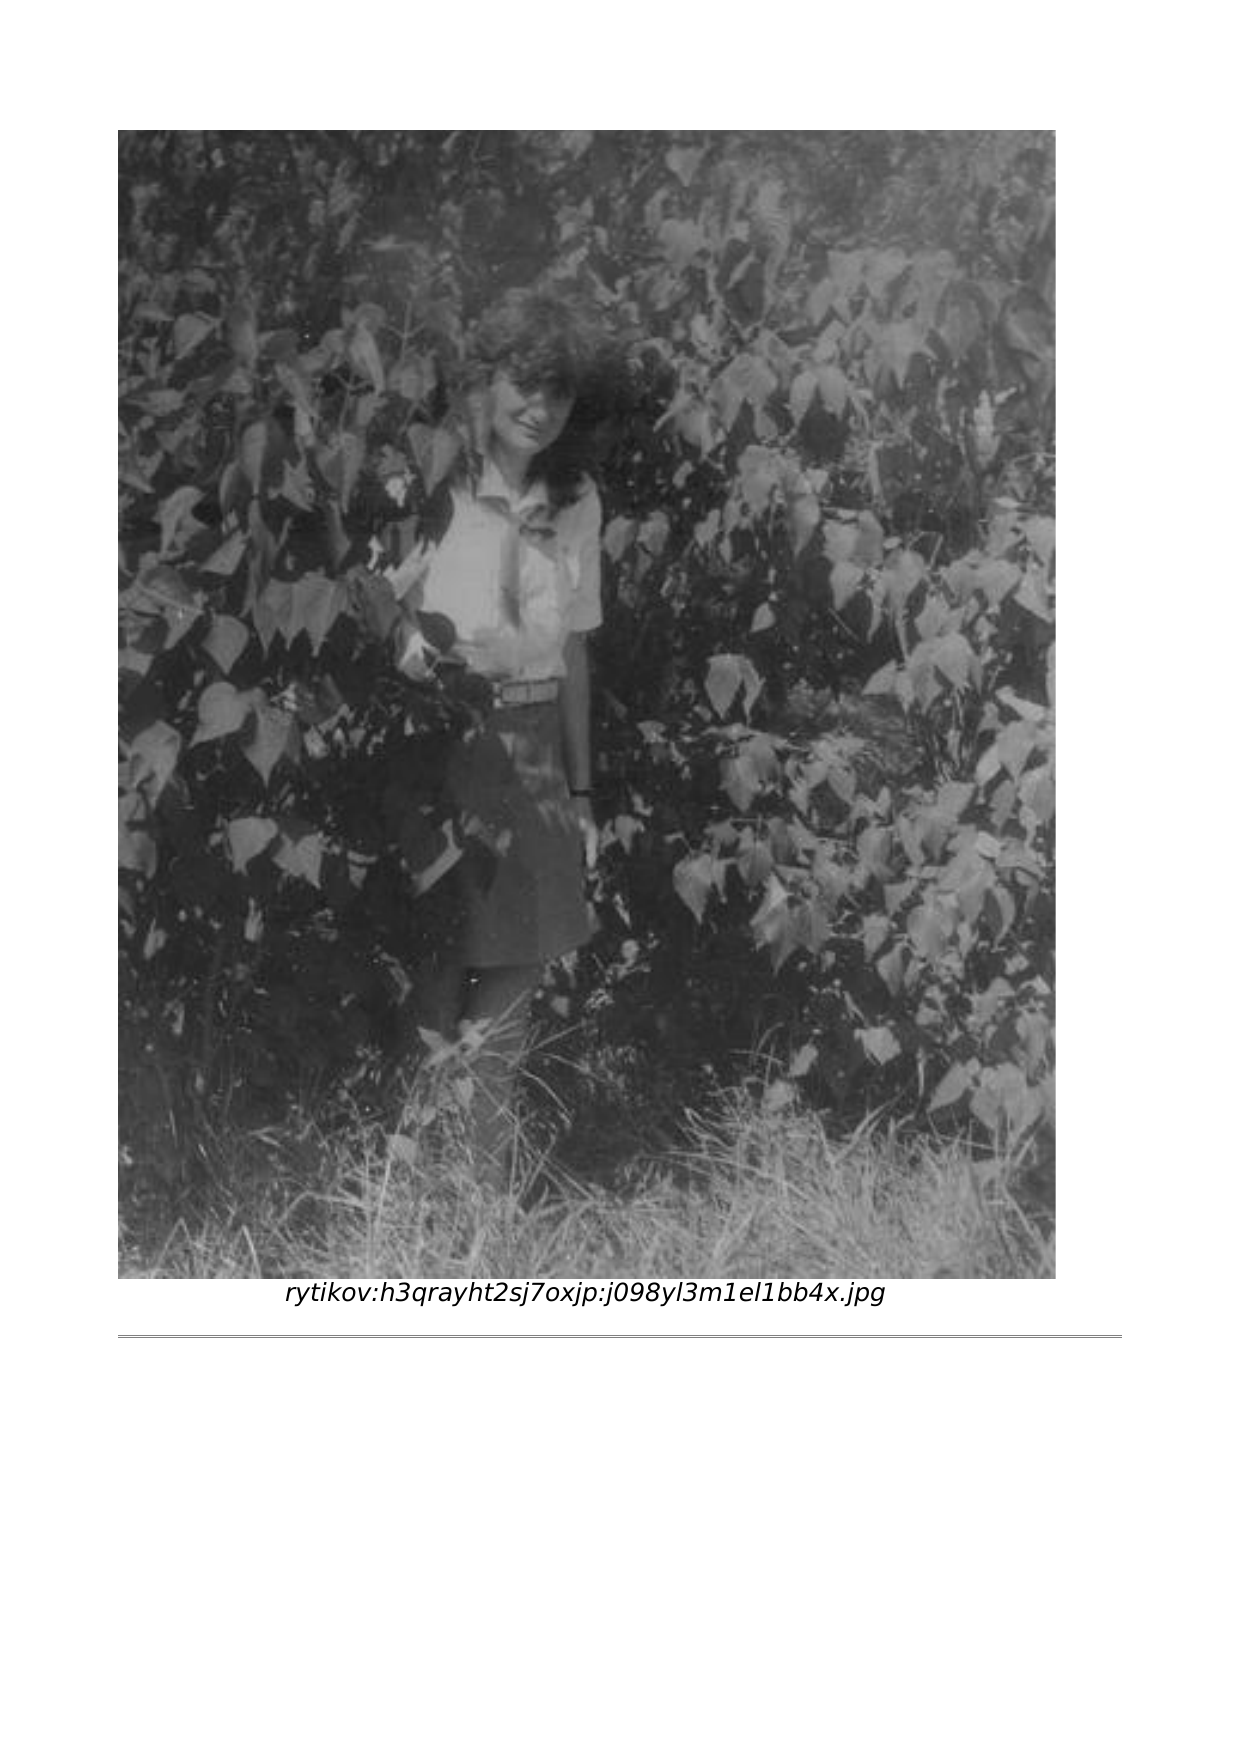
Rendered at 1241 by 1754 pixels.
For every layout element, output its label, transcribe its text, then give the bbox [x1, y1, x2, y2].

text rytikov:h3qrayht2sj7oxjp:j098yl3m1el1bb4x.jpg [118, 1279, 1056, 1308]
picture [118, 130, 1056, 1279]
